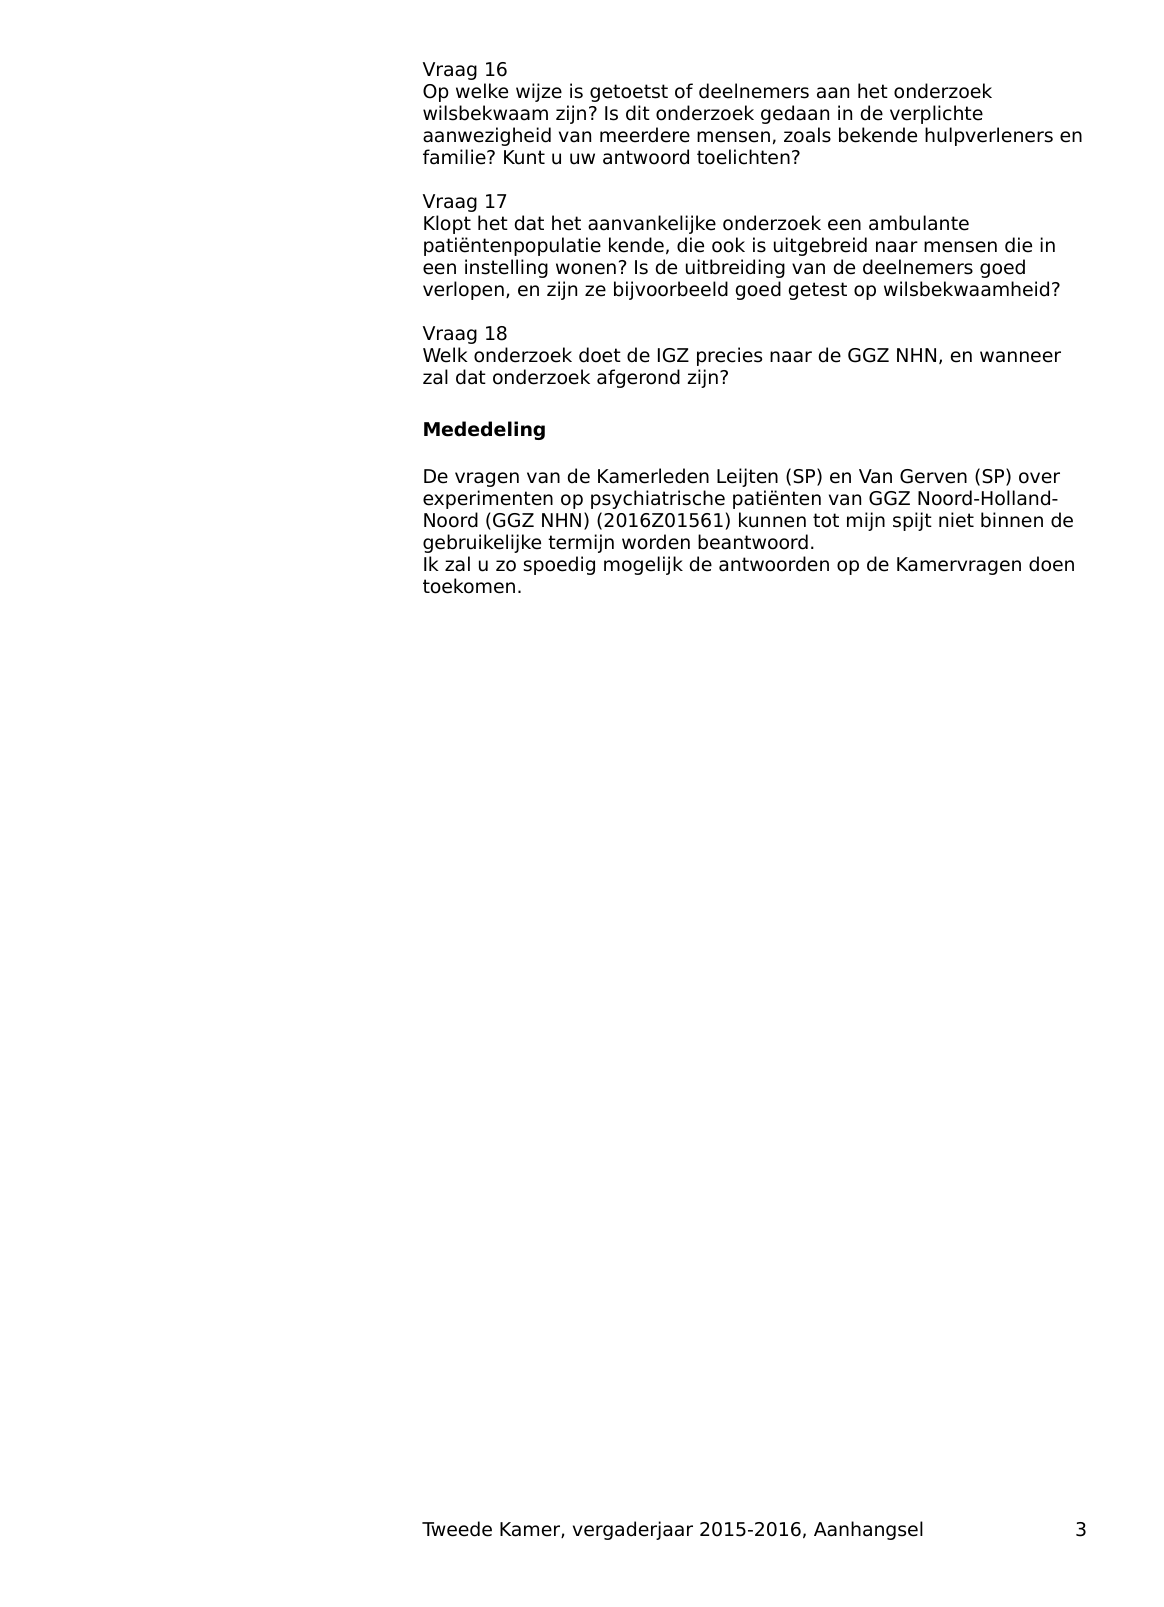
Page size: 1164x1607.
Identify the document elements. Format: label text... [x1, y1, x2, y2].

text Ik zal u zo spoedig mogelijk de antwoorden op de Kamervragen doen toekomen. [422, 554, 1087, 598]
text Klopt het dat het aanvankelijke onderzoek een ambulante patiëntenpopulatie kende, die ook is uitgebreid naar mensen die in een instelling wonen? Is de uitbreiding van de deelnemers goed verlopen, en zijn ze bijvoorbeeld goed getest op wilsbekwaamheid? [422, 213, 1087, 301]
text De vragen van de Kamerleden Leijten (SP) en Van Gerven (SP) over experimenten op psychiatrische patiënten van GGZ Noord-Holland-Noord (GGZ NHN) (2016Z01561) kunnen tot mijn spijt niet binnen de gebruikelijke termijn worden beantwoord. [422, 466, 1087, 554]
text Vraag 16 [422, 59, 1087, 81]
text Vraag 18 [422, 323, 1087, 345]
text Welk onderzoek doet de IGZ precies naar de GGZ NHN, en wanneer zal dat onderzoek afgerond zijn? [422, 345, 1087, 389]
subtitle Mededeling [422, 419, 1087, 441]
text Vraag 17 [422, 191, 1087, 213]
text Op welke wijze is getoetst of deelnemers aan het onderzoek wilsbekwaam zijn? Is dit onderzoek gedaan in de verplichte aanwezigheid van meerdere mensen, zoals bekende hulpverleners en familie? Kunt u uw antwoord toelichten? [422, 81, 1087, 169]
